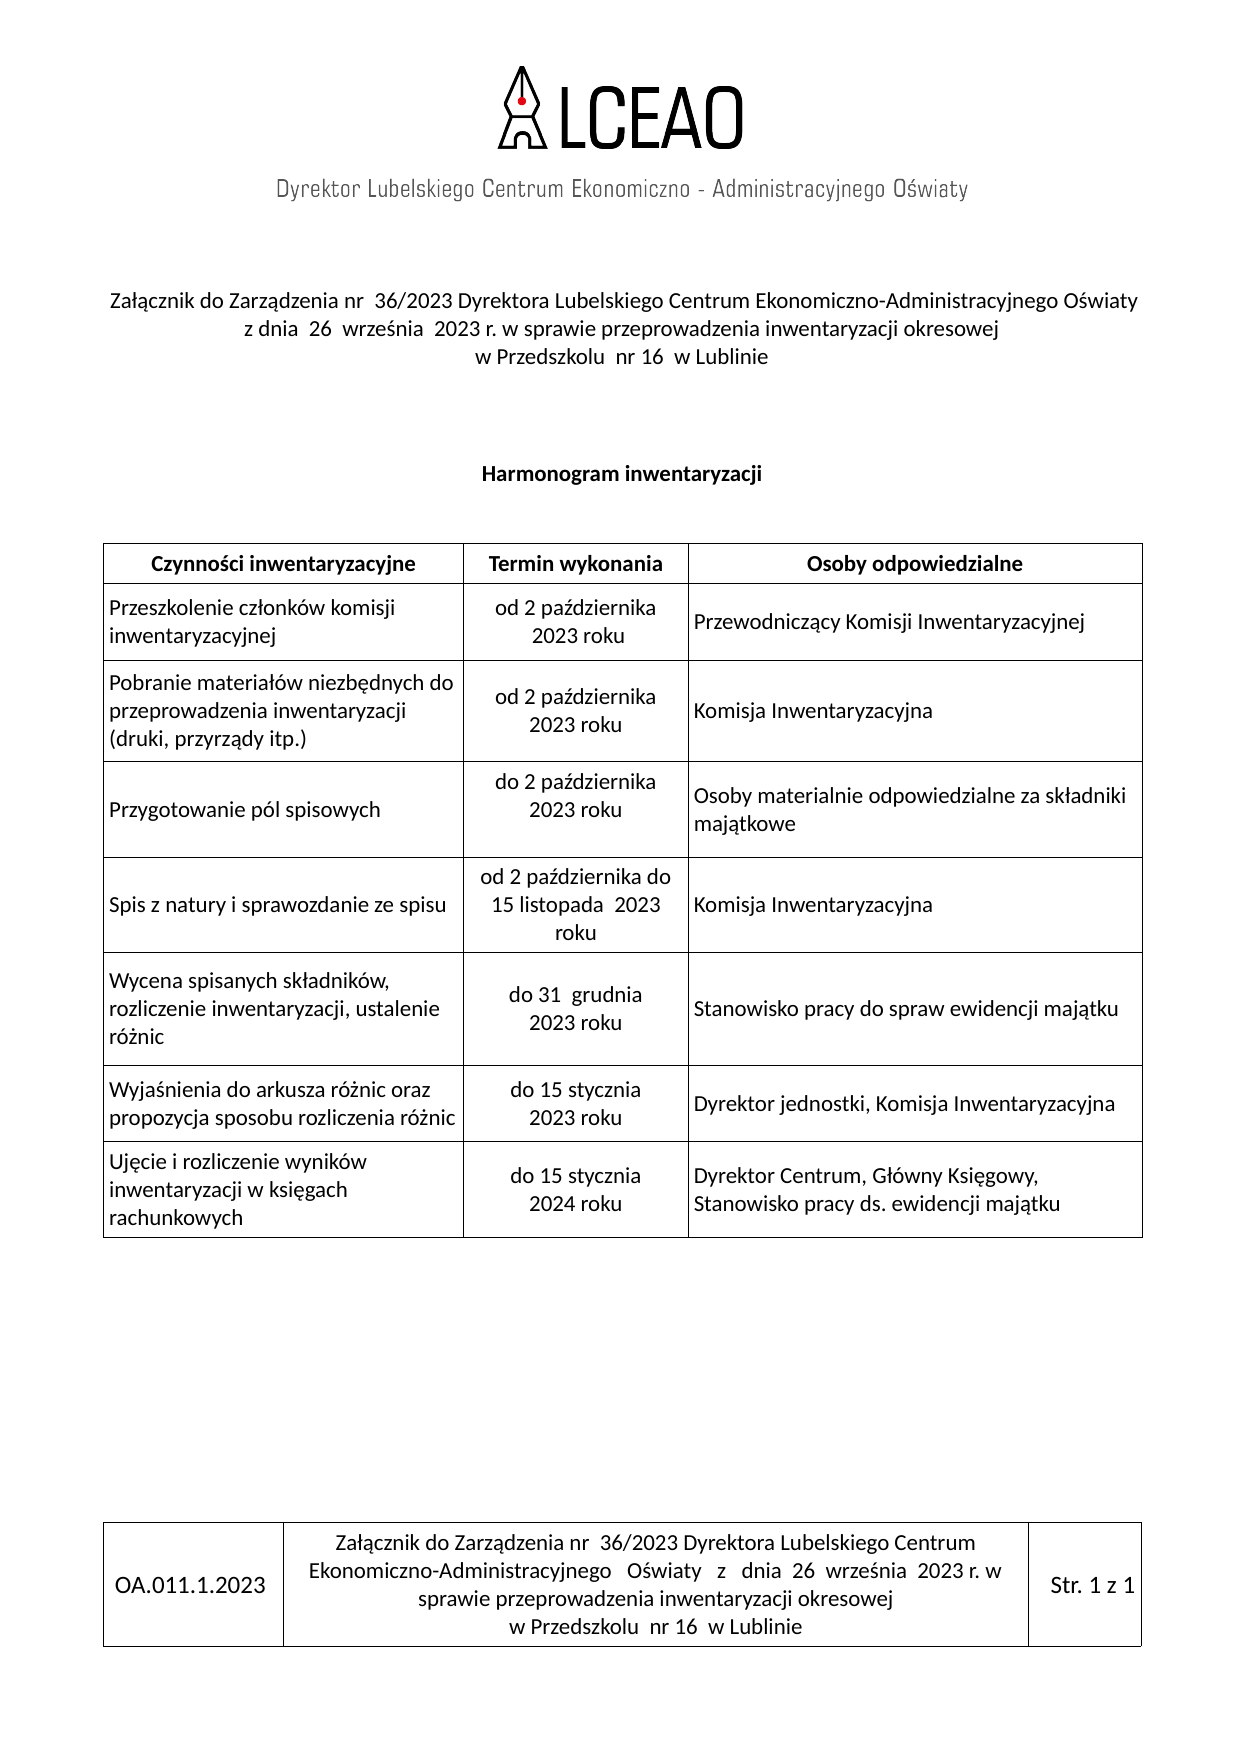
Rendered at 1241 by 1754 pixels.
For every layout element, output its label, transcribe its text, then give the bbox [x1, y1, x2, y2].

table_cell Spis z natury i sprawozdanie ze spisu [104, 858, 463, 952]
table_cell Przeszkolenie członków komisji inwentaryzacyjnej [104, 584, 463, 660]
table_cell od 2 października do 15 listopada 2023 roku [464, 858, 688, 952]
table_header Czynności inwentaryzacyjne [104, 544, 463, 582]
table_header Osoby odpowiedzialne [689, 544, 1142, 582]
table_cell od 2 października 2023 roku [464, 661, 688, 761]
table_cell Przewodniczący Komisji Inwentaryzacyjnej [689, 584, 1142, 660]
table_cell do 15 stycznia 2024 roku [464, 1142, 688, 1237]
table_cell Wycena spisanych składników, rozliczenie inwentaryzacji, ustalenie różnic [104, 953, 463, 1065]
text Harmonogram inwentaryzacji [103, 459, 1141, 487]
picture [275, 66, 969, 204]
table_cell od 2 października 2023 roku [464, 584, 688, 660]
table_cell do 31 grudnia 2023 roku [464, 953, 688, 1065]
table_cell Osoby materialnie odpowiedzialne za składniki majątkowe [689, 762, 1142, 857]
table_header Termin wykonania [464, 544, 688, 582]
table_cell Pobranie materiałów niezbędnych do przeprowadzenia inwentaryzacji (druki, przyrządy itp.) [104, 661, 463, 761]
table_cell Komisja Inwentaryzacyjna [689, 661, 1142, 761]
text Załącznik do Zarządzenia nr 36/2023 Dyrektora Lubelskiego Centrum Ekonomiczno-Administracyjnego Oświaty z dnia 26 września 2023 r. w sprawie przeprowadzenia inwentaryzacji okresowej [103, 286, 1141, 342]
table_cell Dyrektor Centrum, Główny Księgowy, Stanowisko pracy ds. ewidencji majątku [689, 1142, 1142, 1237]
table_cell Wyjaśnienia do arkusza różnic oraz propozycja sposobu rozliczenia różnic [104, 1066, 463, 1141]
table_cell Stanowisko pracy do spraw ewidencji majątku [689, 953, 1142, 1065]
table_cell do 2 października 2023 roku [464, 762, 688, 857]
table_cell do 15 stycznia 2023 roku [464, 1066, 688, 1141]
text w Przedszkolu nr 16 w Lublinie [103, 342, 1141, 370]
table_cell Ujęcie i rozliczenie wyników inwentaryzacji w księgach rachunkowych [104, 1142, 463, 1237]
table_cell Dyrektor jednostki, Komisja Inwentaryzacyjna [689, 1066, 1142, 1141]
table_cell Przygotowanie pól spisowych [104, 762, 463, 857]
table_cell Komisja Inwentaryzacyjna [689, 858, 1142, 952]
